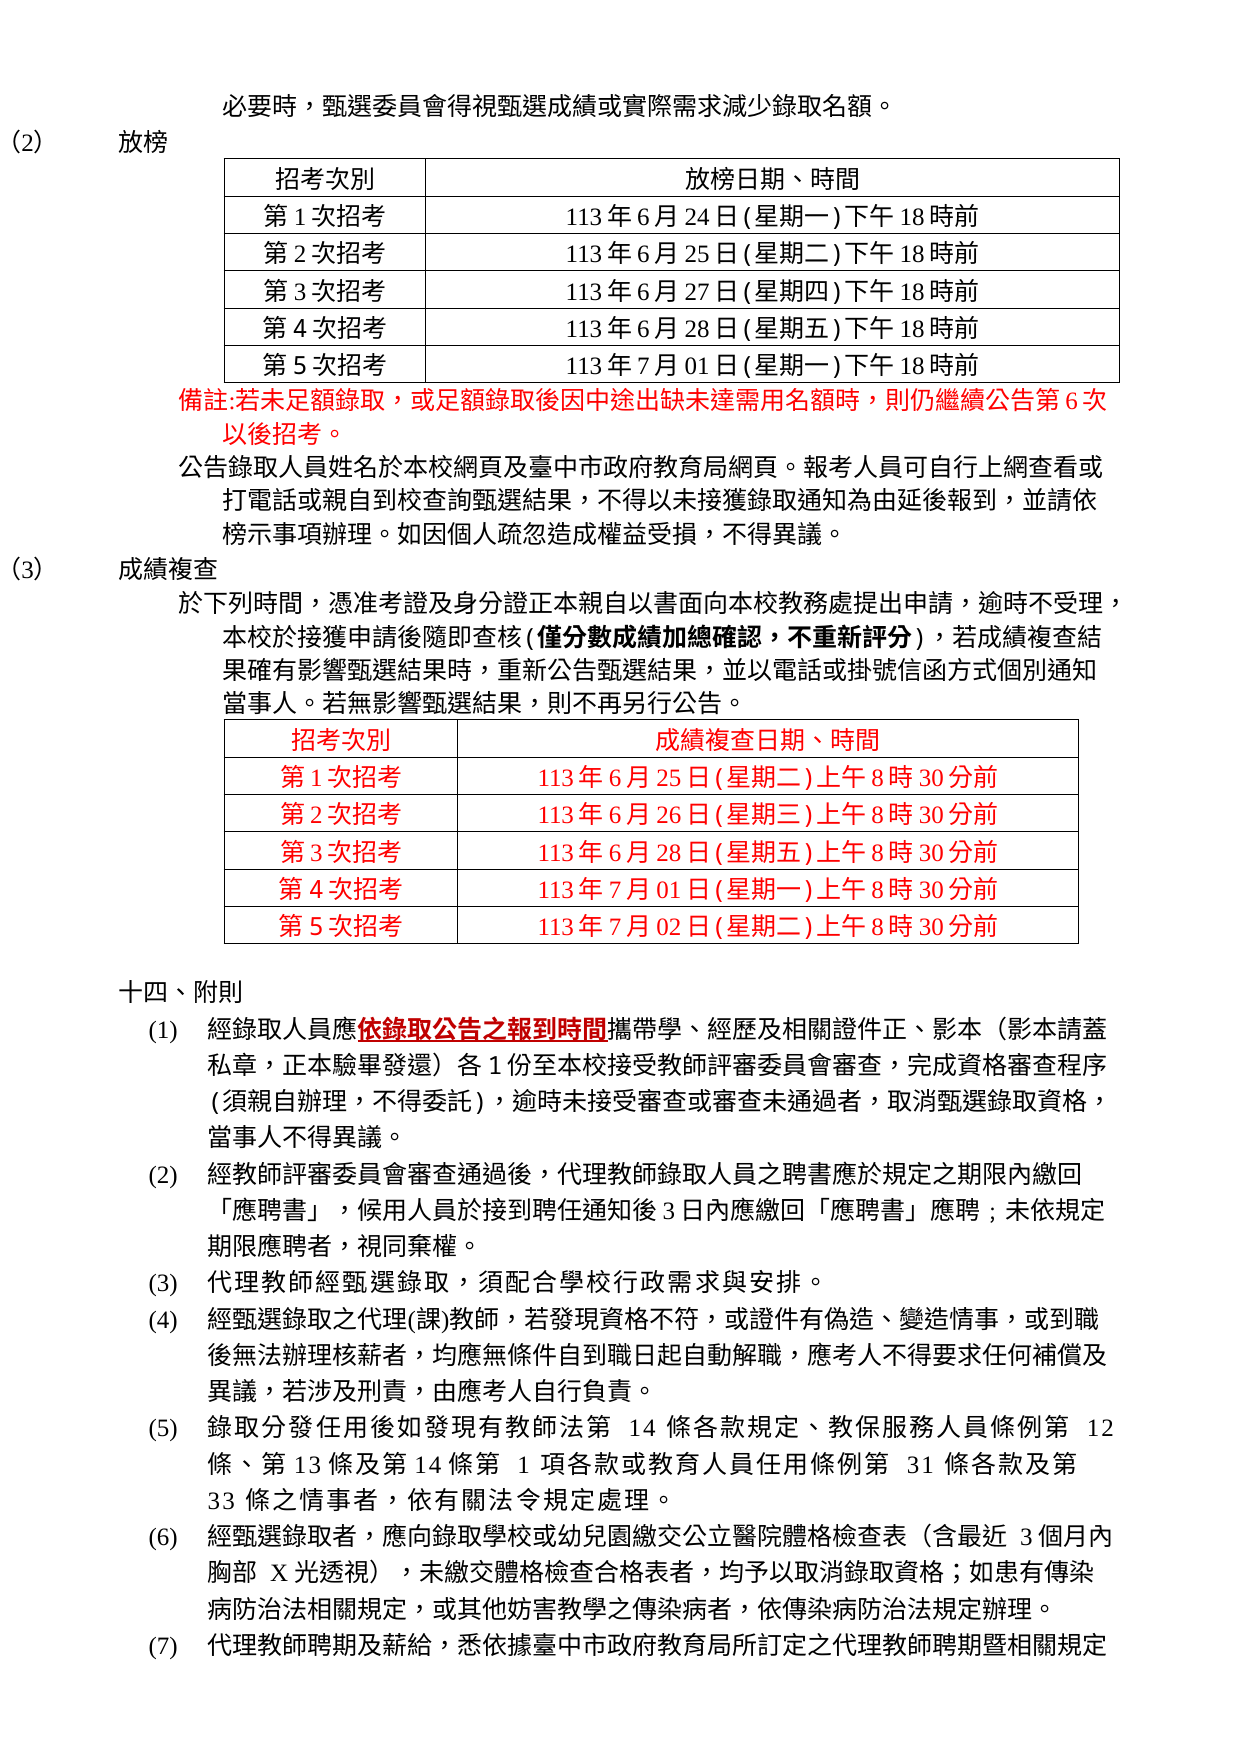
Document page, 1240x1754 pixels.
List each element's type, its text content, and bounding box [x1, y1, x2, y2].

table_cell 第4次招考 [225, 870, 457, 906]
table_cell 113年6月27日(星期四)下午18時前 [426, 271, 1119, 307]
text 公告錄取人員姓名於本校網頁及臺中市政府教育局網頁。報考人員可自行上網查看或打電話或親自到校查詢甄選結果，不得以未接獲錄取通知為由延後報到，並請依榜示事項辦理。如因個人疏忽造成權益受損，不得異議。 [134, 450, 1118, 550]
table_cell 第3次招考 [225, 832, 457, 868]
table_header 招考次別 [225, 159, 425, 196]
text 十四、附則 [119, 973, 1118, 1009]
table_cell 113年7月02日(星期二)上午8時30分前 [458, 907, 1078, 943]
list 放榜 [0, 122, 1118, 158]
table_header 成績複查日期、時間 [458, 720, 1078, 757]
table_cell 113年6月25日(星期二)上午8時30分前 [458, 758, 1078, 794]
table_cell 第1次招考 [225, 197, 425, 233]
list 代理教師經甄選錄取，須配合學校行政需求與安排。 [148, 1263, 1118, 1299]
table_cell 第2次招考 [225, 234, 425, 270]
list 成績複查 [0, 550, 1118, 586]
table_cell 第1次招考 [225, 758, 457, 794]
list 經甄選錄取者，應向錄取學校或幼兒園繳交公立醫院體格檢查表（含最近 3 個月內胸部 X 光透視），未繳交體格檢查合格表者，均予以取消錄取資格；如患有傳染病防治法相關規定，或其他妨害教學之傳染病者，依傳染病防治法規定辦理。 [148, 1517, 1118, 1625]
table_cell 113年7月01日(星期一)上午8時30分前 [458, 870, 1078, 906]
table_cell 第2次招考 [225, 795, 457, 831]
table_header 放榜日期、時間 [426, 159, 1119, 196]
table_cell 113年6月24日(星期一)下午18時前 [426, 197, 1119, 233]
list 錄取分發任用後如發現有教師法第 14 條各款規定、教保服務人員條例第 12 條、第13條及第14條第 1 項各款或教育人員任用條例第 31 條各款及第 33 條之情事者，依有關法令規定處理。 [148, 1408, 1118, 1517]
text 備註:若未足額錄取，或足額錄取後因中途出缺未達需用名額時，則仍繼續公告第6次以後招考。 [134, 383, 1118, 450]
table_cell 113年6月26日(星期三)上午8時30分前 [458, 795, 1078, 831]
table_cell 113年6月28日(星期五)上午8時30分前 [458, 832, 1078, 868]
list 經教師評審委員會審查通過後，代理教師錄取人員之聘書應於規定之期限內繳回「應聘書」，候用人員於接到聘任通知後3日內應繳回「應聘書」應聘﹔未依規定期限應聘者，視同棄權。 [148, 1154, 1118, 1263]
table_cell 113年6月28日(星期五)下午18時前 [426, 309, 1119, 345]
text 於下列時間，憑准考證及身分證正本親自以書面向本校教務處提出申請，逾時不受理，本校於接獲申請後隨即查核(僅分數成績加總確認，不重新評分)，若成績複查結果確有影響甄選結果時，重新公告甄選結果，並以電話或掛號信函方式個別通知當事人。若無影響甄選結果，則不再另行公告。 [134, 586, 1118, 719]
list 代理教師聘期及薪給，悉依據臺中市政府教育局所訂定之代理教師聘期暨相關規定 [148, 1625, 1118, 1662]
list 經錄取人員應依錄取公告之報到時間攜帶學、經歷及相關證件正、影本（影本請蓋私章，正本驗畢發還）各1份至本校接受教師評審委員會審查，完成資格審查程序(須親自辦理，不得委託)，逾時未接受審查或審查未通過者，取消甄選錄取資格，當事人不得異議。 [148, 1009, 1118, 1154]
table_cell 第4次招考 [225, 309, 425, 345]
table_cell 第5次招考 [225, 907, 457, 943]
table_header 招考次別 [225, 720, 457, 757]
table_cell 第5次招考 [225, 346, 425, 382]
table_cell 第3次招考 [225, 271, 425, 307]
list 經甄選錄取之代理(課)教師，若發現資格不符，或證件有偽造、變造情事，或到職後無法辦理核薪者，均應無條件自到職日起自動解職，應考人不得要求任何補償及異議，若涉及刑責，由應考人自行負責。 [148, 1299, 1118, 1408]
table_cell 113年6月25日(星期二)下午18時前 [426, 234, 1119, 270]
text 正額錄取人員未報到時由備取人員依序遞補，備取人員候用資格以補足當次缺額為限。必要時，甄選委員會得視甄選成績或實際需求減少錄取名額。 [134, 89, 1118, 122]
table_cell 113年7月01日(星期一)下午18時前 [426, 346, 1119, 382]
